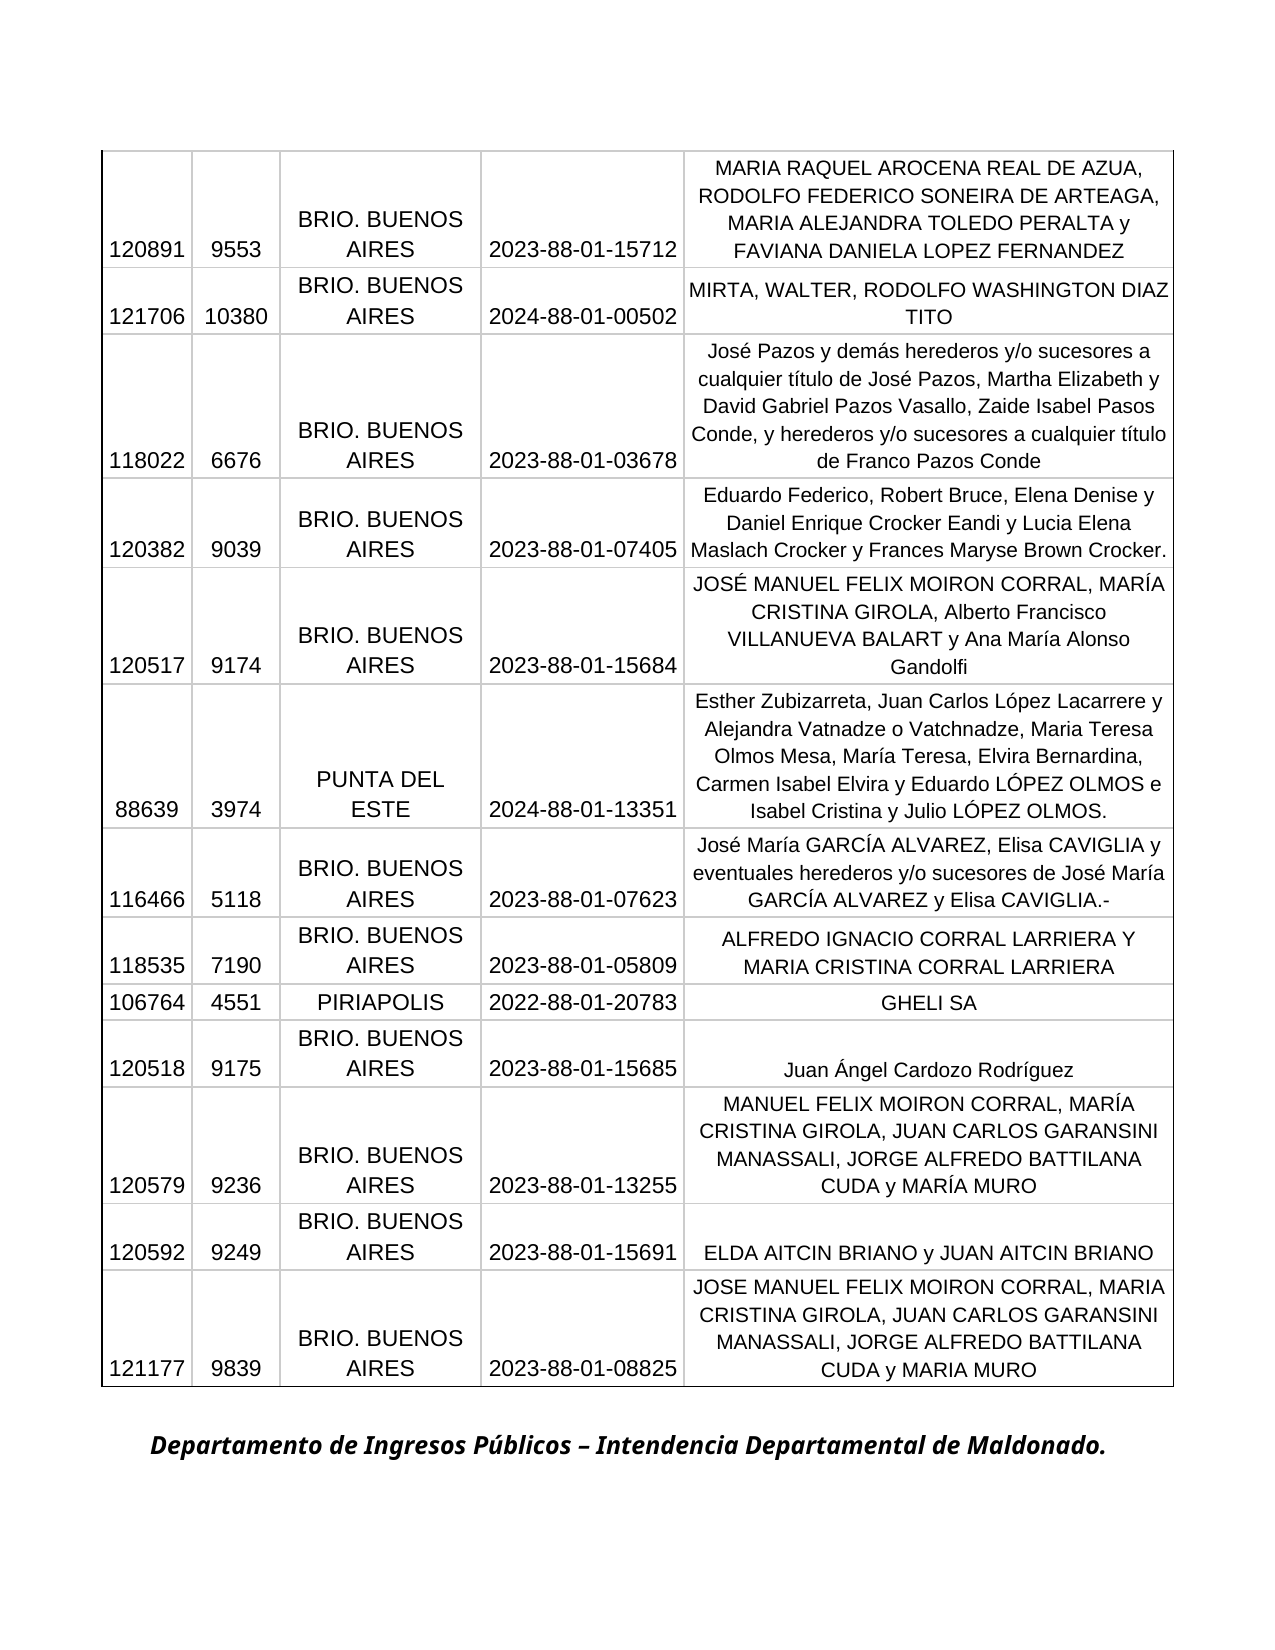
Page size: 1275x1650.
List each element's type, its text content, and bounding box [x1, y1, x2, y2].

table_cell José Pazos y demás herederos y/o sucesores a cualquier título de José Pazos, Martha Elizabeth y David Gabriel Pazos Vasallo, Zaide Isabel Pasos Conde, y herederos y/o sucesores a cualquier título de Franco Pazos Conde [685, 335, 1173, 477]
table_cell 5118 [193, 829, 279, 916]
table_cell 2023-88-01-03678 [482, 335, 683, 477]
table_cell 10380 [193, 268, 279, 333]
table_cell 2022-88-01-20783 [482, 985, 683, 1019]
table_cell 2024-88-01-00502 [482, 268, 683, 333]
table_cell PUNTA DEL ESTE [281, 685, 480, 827]
table_cell BRIO. BUENOS AIRES [281, 1088, 480, 1202]
table_cell 2023-88-01-08825 [482, 1271, 683, 1386]
table_cell 2023-88-01-15684 [482, 568, 683, 683]
table_cell 2023-88-01-07405 [482, 479, 683, 566]
table_cell 9249 [193, 1204, 279, 1269]
table_cell BRIO. BUENOS AIRES [281, 829, 480, 916]
table_cell 2023-88-01-07623 [482, 829, 683, 916]
table_cell 2024-88-01-13351 [482, 685, 683, 827]
table_cell 118022 [103, 335, 191, 477]
table_cell Esther Zubizarreta, Juan Carlos López Lacarrere y Alejandra Vatnadze o Vatchnadze, Maria Teresa Olmos Mesa, María Teresa, Elvira Bernardina, Carmen Isabel Elvira y Eduardo LÓPEZ OLMOS e Isabel Cristina y Julio LÓPEZ OLMOS. [685, 685, 1173, 827]
table_cell 9175 [193, 1021, 279, 1086]
table_cell 120517 [103, 568, 191, 683]
table_cell 2023-88-01-13255 [482, 1088, 683, 1202]
text Departamento de Ingresos Públicos – Intendencia Departamental de Maldonado. [150, 1428, 1125, 1462]
table_cell 120518 [103, 1021, 191, 1086]
table_cell 9553 [193, 152, 279, 267]
table_cell 4551 [193, 985, 279, 1019]
table_cell 120891 [103, 152, 191, 267]
table_cell BRIO. BUENOS AIRES [281, 1271, 480, 1386]
table_cell 2023-88-01-15685 [482, 1021, 683, 1086]
table_cell BRIO. BUENOS AIRES [281, 1204, 480, 1269]
table_cell 9174 [193, 568, 279, 683]
table_cell PIRIAPOLIS [281, 985, 480, 1019]
table_cell GHELI SA [685, 985, 1173, 1019]
table_cell 106764 [103, 985, 191, 1019]
table_cell José María GARCÍA ALVAREZ, Elisa CAVIGLIA y eventuales herederos y/o sucesores de José María GARCÍA ALVAREZ y Elisa CAVIGLIA.- [685, 829, 1173, 916]
table_cell MIRTA, WALTER, RODOLFO WASHINGTON DIAZ TITO [685, 268, 1173, 333]
table_cell 121177 [103, 1271, 191, 1386]
table_cell JOSÉ MANUEL FELIX MOIRON CORRAL, MARÍA CRISTINA GIROLA, Alberto Francisco VILLANUEVA BALART y Ana María Alonso Gandolfi [685, 568, 1173, 683]
table_cell 9039 [193, 479, 279, 566]
table_cell 7190 [193, 918, 279, 983]
table_cell BRIO. BUENOS AIRES [281, 335, 480, 477]
table_cell BRIO. BUENOS AIRES [281, 568, 480, 683]
table_cell 3974 [193, 685, 279, 827]
table_cell ELDA AITCIN BRIANO y JUAN AITCIN BRIANO [685, 1204, 1173, 1269]
table_cell 120579 [103, 1088, 191, 1202]
table_cell 2023-88-01-15691 [482, 1204, 683, 1269]
table_cell MANUEL FELIX MOIRON CORRAL, MARÍA CRISTINA GIROLA, JUAN CARLOS GARANSINI MANASSALI, JORGE ALFREDO BATTILANA CUDA y MARÍA MURO [685, 1088, 1173, 1202]
table_cell Juan Ángel Cardozo Rodríguez [685, 1021, 1173, 1086]
table_cell ALFREDO IGNACIO CORRAL LARRIERA Y MARIA CRISTINA CORRAL LARRIERA [685, 918, 1173, 983]
table_cell 6676 [193, 335, 279, 477]
table_cell 2023-88-01-15712 [482, 152, 683, 267]
table_cell 116466 [103, 829, 191, 916]
table_cell BRIO. BUENOS AIRES [281, 1021, 480, 1086]
table_cell 9236 [193, 1088, 279, 1202]
table_cell 120382 [103, 479, 191, 566]
table_cell 2023-88-01-05809 [482, 918, 683, 983]
table_cell JOSE MANUEL FELIX MOIRON CORRAL, MARIA CRISTINA GIROLA, JUAN CARLOS GARANSINI MANASSALI, JORGE ALFREDO BATTILANA CUDA y MARIA MURO [685, 1271, 1173, 1386]
table_cell BRIO. BUENOS AIRES [281, 918, 480, 983]
table_cell 121706 [103, 268, 191, 333]
table_cell BRIO. BUENOS AIRES [281, 479, 480, 566]
table_cell BRIO. BUENOS AIRES [281, 268, 480, 333]
table_cell MARIA RAQUEL AROCENA REAL DE AZUA, RODOLFO FEDERICO SONEIRA DE ARTEAGA, MARIA ALEJANDRA TOLEDO PERALTA y FAVIANA DANIELA LOPEZ FERNANDEZ [685, 152, 1173, 267]
table_cell 9839 [193, 1271, 279, 1386]
table_cell 88639 [103, 685, 191, 827]
table_cell 118535 [103, 918, 191, 983]
table_cell Eduardo Federico, Robert Bruce, Elena Denise y Daniel Enrique Crocker Eandi y Lucia Elena Maslach Crocker y Frances Maryse Brown Crocker. [685, 479, 1173, 566]
table_cell BRIO. BUENOS AIRES [281, 152, 480, 267]
table_cell 120592 [103, 1204, 191, 1269]
